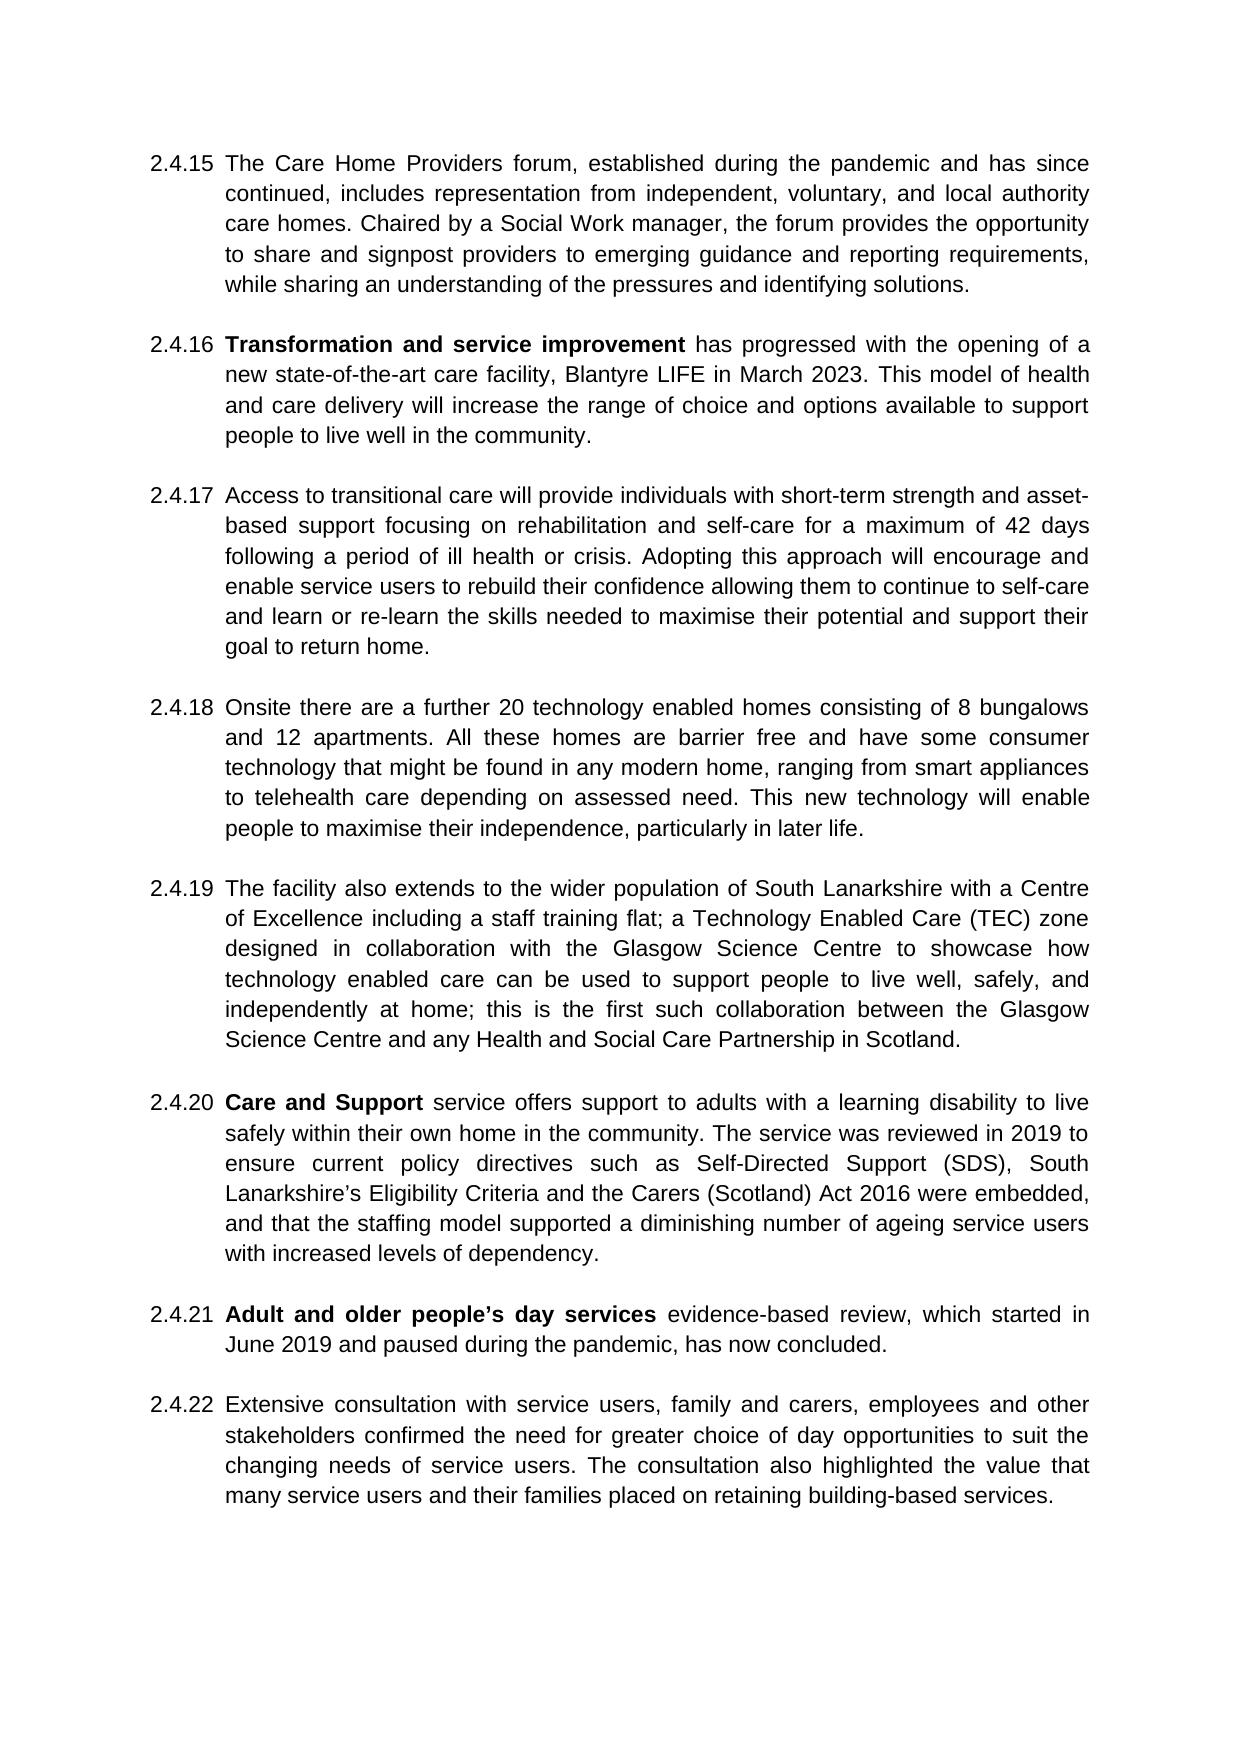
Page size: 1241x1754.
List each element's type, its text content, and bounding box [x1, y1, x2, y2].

text 2.4.18 Onsite there are a further 20 technology enabled homes consisting of 8 bungalows and 12 apartments. All these homes are barrier free and have some consumer technology that might be found in any modern home, ranging from smart appliances to telehealth care depending on assessed need. This new technology will enable people to maximise their independence, particularly in later life. [150, 694, 1090, 841]
text 2.4.22 Extensive consultation with service users, family and carers, employees and other stakeholders confirmed the need for greater choice of day opportunities to suit the changing needs of service users. The consultation also highlighted the value that many service users and their families placed on retaining building-based services. [150, 1391, 1090, 1508]
text 2.4.16 Transformation and service improvement has progressed with the opening of a new state-of-the-art care facility, Blantyre LIFE in March 2023. This model of health and care delivery will increase the range of choice and options available to support people to live well in the community. [150, 331, 1090, 448]
text 2.4.17 Access to transitional care will provide individuals with short-term strength and asset-based support focusing on rehabilitation and self-care for a maximum of 42 days following a period of ill health or crisis. Adopting this approach will encourage and enable service users to rebuild their confidence allowing them to continue to self-care and learn or re-learn the skills needed to maximise their potential and support their goal to return home. [150, 482, 1090, 660]
text 2.4.20 Care and Support service offers support to adults with a learning disability to live safely within their own home in the community. The service was reviewed in 2019 to ensure current policy directives such as Self-Directed Support (SDS), South Lanarkshire’s Eligibility Criteria and the Carers (Scotland) Act 2016 were embedded, and that the staffing model supported a diminishing number of ageing service users with increased levels of dependency. [150, 1089, 1090, 1267]
text 2.4.15 The Care Home Providers forum, established during the pandemic and has since continued, includes representation from independent, voluntary, and local authority care homes. Chaired by a Social Work manager, the forum provides the opportunity to share and signpost providers to emerging guidance and reporting requirements, while sharing an understanding of the pressures and identifying solutions. [150, 150, 1090, 297]
text 2.4.19 The facility also extends to the wider population of South Lanarkshire with a Centre of Excellence including a staff training flat; a Technology Enabled Care (TEC) zone designed in collaboration with the Glasgow Science Centre to showcase how technology enabled care can be used to support people to live well, safely, and independently at home; this is the first such collaboration between the Glasgow Science Centre and any Health and Social Care Partnership in Scotland. [150, 875, 1090, 1052]
text 2.4.21 Adult and older people’s day services evidence-based review, which started in June 2019 and paused during the pandemic, has now concluded. [150, 1301, 1090, 1357]
